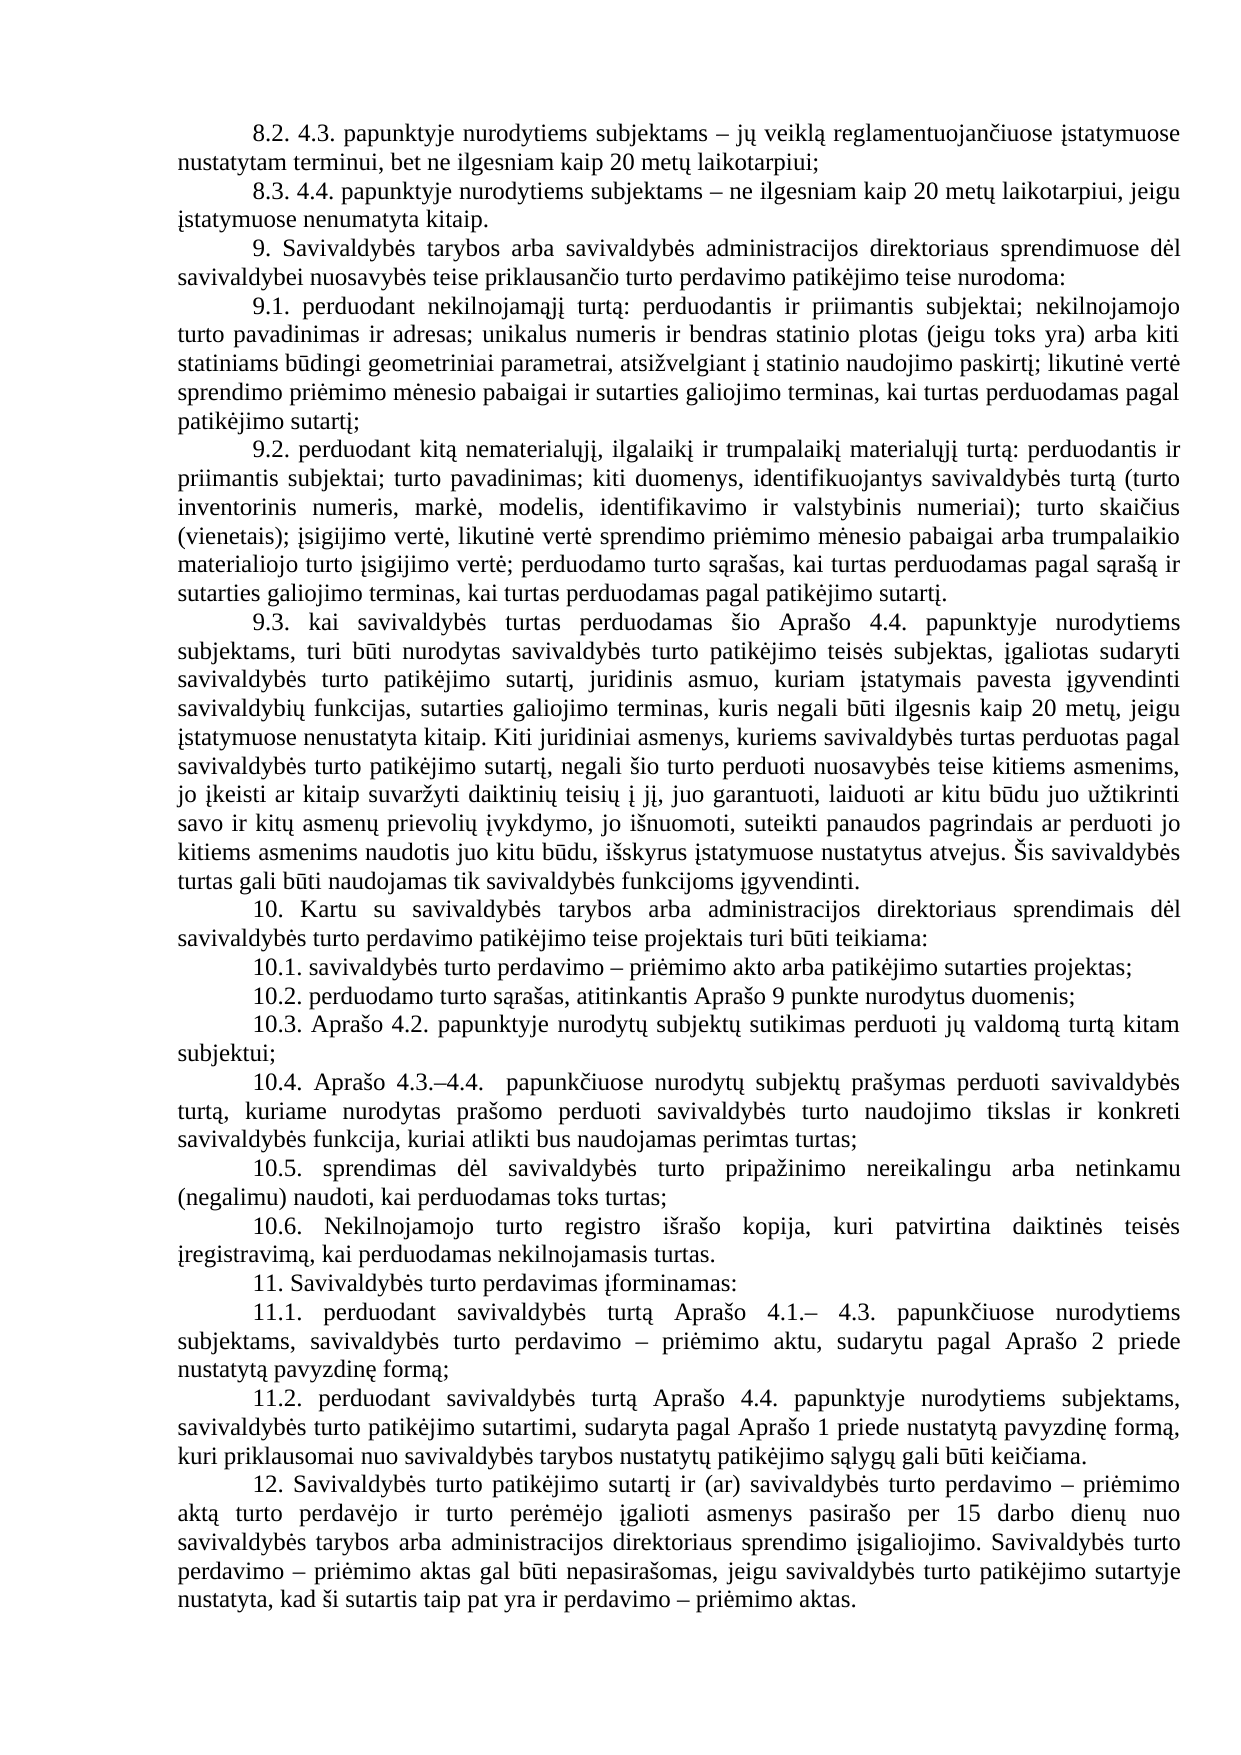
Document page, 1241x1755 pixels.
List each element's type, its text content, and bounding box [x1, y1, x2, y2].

text 9.1. perduodant nekilnojamąjį turtą: perduodantis ir priimantis subjektai; nekilnojamojo turto pavadinimas ir adresas; unikalus numeris ir bendras statinio plotas (jeigu toks yra) arba kiti statiniams būdingi geometriniai parametrai, atsižvelgiant į statinio naudojimo paskirtį; likutinė vertė sprendimo priėmimo mėnesio pabaigai ir sutarties galiojimo terminas, kai turtas perduodamas pagal patikėjimo sutartį; [177, 291, 1181, 434]
text 9. Savivaldybės tarybos arba savivaldybės administracijos direktoriaus sprendimuose dėl savivaldybei nuosavybės teise priklausančio turto perdavimo patikėjimo teise nurodoma: [177, 233, 1181, 291]
text 10.6. Nekilnojamojo turto registro išrašo kopija, kuri patvirtina daiktinės teisės įregistravimą, kai perduodamas nekilnojamasis turtas. [177, 1211, 1181, 1268]
text 12. Savivaldybės turto patikėjimo sutartį ir (ar) savivaldybės turto perdavimo – priėmimo aktą turto perdavėjo ir turto perėmėjo įgalioti asmenys pasirašo per 15 darbo dienų nuo savivaldybės tarybos arba administracijos direktoriaus sprendimo įsigaliojimo. Savivaldybės turto perdavimo – priėmimo aktas gal būti nepasirašomas, jeigu savivaldybės turto patikėjimo sutartyje nustatyta, kad ši sutartis taip pat yra ir perdavimo – priėmimo aktas. [177, 1469, 1181, 1613]
text 10. Kartu su savivaldybės tarybos arba administracijos direktoriaus sprendimais dėl savivaldybės turto perdavimo patikėjimo teise projektais turi būti teikiama: [177, 894, 1181, 952]
text 10.2. perduodamo turto sąrašas, atitinkantis Aprašo 9 punkte nurodytus duomenis; [177, 981, 1181, 1009]
text 11.1. perduodant savivaldybės turtą Aprašo 4.1.– 4.3. papunkčiuose nurodytiems subjektams, savivaldybės turto perdavimo – priėmimo aktu, sudarytu pagal Aprašo 2 priede nustatytą pavyzdinę formą; [177, 1297, 1181, 1383]
text 11.2. perduodant savivaldybės turtą Aprašo 4.4. papunktyje nurodytiems subjektams, savivaldybės turto patikėjimo sutartimi, sudaryta pagal Aprašo 1 priede nustatytą pavyzdinę formą, kuri priklausomai nuo savivaldybės tarybos nustatytų patikėjimo sąlygų gali būti keičiama. [177, 1383, 1181, 1469]
text 9.3. kai savivaldybės turtas perduodamas šio Aprašo 4.4. papunktyje nurodytiems subjektams, turi būti nurodytas savivaldybės turto patikėjimo teisės subjektas, įgaliotas sudaryti savivaldybės turto patikėjimo sutartį, juridinis asmuo, kuriam įstatymais pavesta įgyvendinti savivaldybių funkcijas, sutarties galiojimo terminas, kuris negali būti ilgesnis kaip 20 metų, jeigu įstatymuose nenustatyta kitaip. Kiti juridiniai asmenys, kuriems savivaldybės turtas perduotas pagal savivaldybės turto patikėjimo sutartį, negali šio turto perduoti nuosavybės teise kitiems asmenims, jo įkeisti ar kitaip suvaržyti daiktinių teisių į jį, juo garantuoti, laiduoti ar kitu būdu juo užtikrinti savo ir kitų asmenų prievolių įvykdymo, jo išnuomoti, suteikti panaudos pagrindais ar perduoti jo kitiems asmenims naudotis juo kitu būdu, išskyrus įstatymuose nustatytus atvejus. Šis savivaldybės turtas gali būti naudojamas tik savivaldybės funkcijoms įgyvendinti. [177, 607, 1181, 894]
text 10.5. sprendimas dėl savivaldybės turto pripažinimo nereikalingu arba netinkamu (negalimu) naudoti, kai perduodamas toks turtas; [177, 1153, 1181, 1211]
text 8.2. 4.3. papunktyje nurodytiems subjektams – jų veiklą reglamentuojančiuose įstatymuose nustatytam terminui, bet ne ilgesniam kaip 20 metų laikotarpiui; [177, 118, 1181, 176]
text 10.1. savivaldybės turto perdavimo – priėmimo akto arba patikėjimo sutarties projektas; [177, 952, 1181, 981]
text 11. Savivaldybės turto perdavimas įforminamas: [177, 1268, 1181, 1297]
text 10.4. Aprašo 4.3.–4.4. papunkčiuose nurodytų subjektų prašymas perduoti savivaldybės turtą, kuriame nurodytas prašomo perduoti savivaldybės turto naudojimo tikslas ir konkreti savivaldybės funkcija, kuriai atlikti bus naudojamas perimtas turtas; [177, 1067, 1181, 1153]
text 8.3. 4.4. papunktyje nurodytiems subjektams – ne ilgesniam kaip 20 metų laikotarpiui, jeigu įstatymuose nenumatyta kitaip. [177, 176, 1181, 233]
text 10.3. Aprašo 4.2. papunktyje nurodytų subjektų sutikimas perduoti jų valdomą turtą kitam subjektui; [177, 1009, 1181, 1067]
text 9.2. perduodant kitą nematerialųjį, ilgalaikį ir trumpalaikį materialųjį turtą: perduodantis ir priimantis subjektai; turto pavadinimas; kiti duomenys, identifikuojantys savivaldybės turtą (turto inventorinis numeris, markė, modelis, identifikavimo ir valstybinis numeriai); turto skaičius (vienetais); įsigijimo vertė, likutinė vertė sprendimo priėmimo mėnesio pabaigai arba trumpalaikio materialiojo turto įsigijimo vertė; perduodamo turto sąrašas, kai turtas perduodamas pagal sąrašą ir sutarties galiojimo terminas, kai turtas perduodamas pagal patikėjimo sutartį. [177, 434, 1181, 607]
